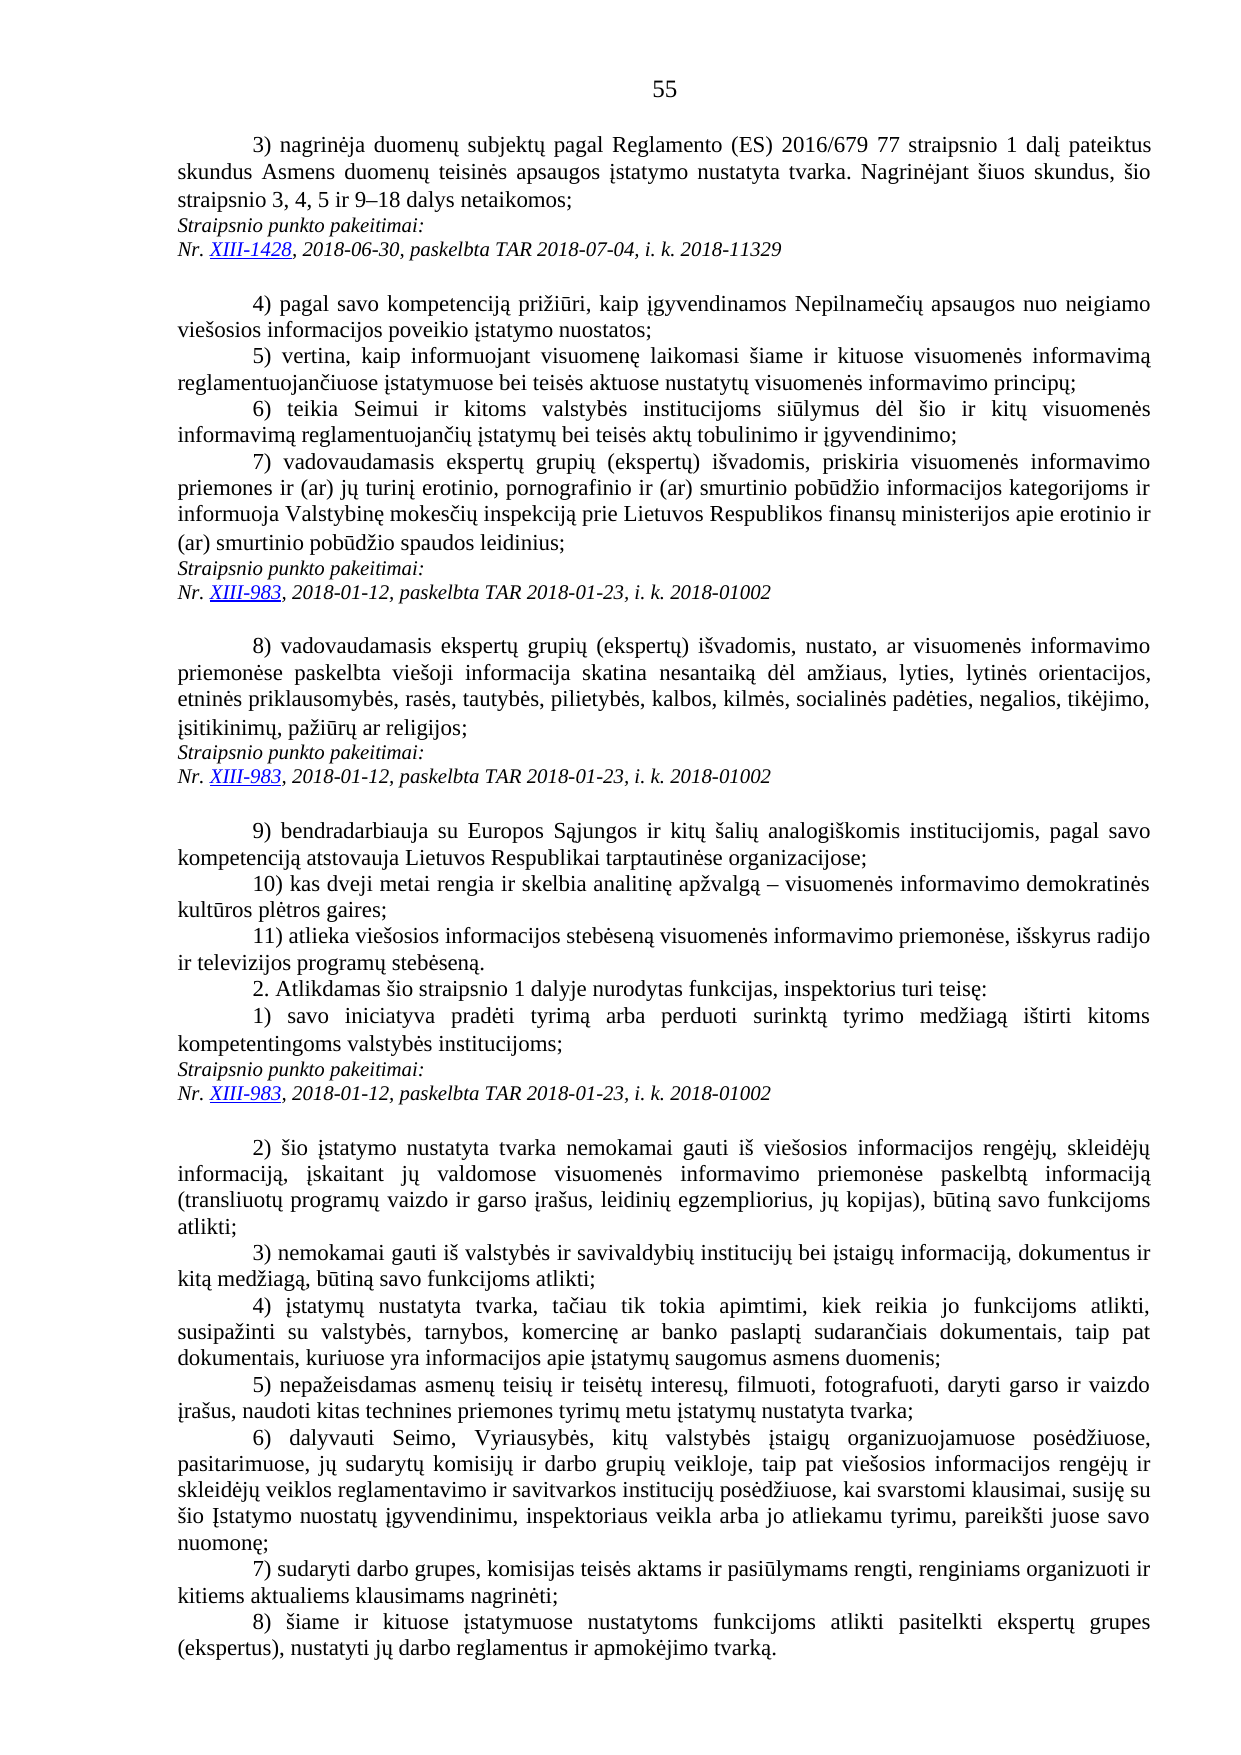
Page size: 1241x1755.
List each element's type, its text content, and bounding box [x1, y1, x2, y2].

text Straipsnio punkto pakeitimai: [177, 1057, 1152, 1081]
text 7) vadovaudamasis ekspertų grupių (ekspertų) išvadomis, priskiria visuomenės informavimo priemones ir (ar) jų turinį erotinio, pornografinio ir (ar) smurtinio pobūdžio informacijos kategorijoms ir informuoja Valstybinę mokesčių inspekciją prie Lietuvos Respublikos finansų ministerijos apie erotinio ir (ar) smurtinio pobūdžio spaudos leidinius; [177, 448, 1152, 556]
text 11) atlieka viešosios informacijos stebėseną visuomenės informavimo priemonėse, išskyrus radijo ir televizijos programų stebėseną. [177, 923, 1152, 975]
text 5) vertina, kaip informuojant visuomenę laikomasi šiame ir kituose visuomenės informavimą reglamentuojančiuose įstatymuose bei teisės aktuose nustatytų visuomenės informavimo principų; [177, 342, 1152, 395]
text 9) bendradarbiauja su Europos Sąjungos ir kitų šalių analogiškomis institucijomis, pagal savo kompetenciją atstovauja Lietuvos Respublikai tarptautinėse organizacijose; [177, 817, 1152, 870]
text 10) kas dveji metai rengia ir skelbia analitinę apžvalgą – visuomenės informavimo demokratinės kultūros plėtros gaires; [177, 870, 1152, 923]
text Straipsnio punkto pakeitimai: [177, 213, 1152, 237]
text 6) dalyvauti Seimo, Vyriausybės, kitų valstybės įstaigų organizuojamuose posėdžiuose, pasitarimuose, jų sudarytų komisijų ir darbo grupių veikloje, taip pat viešosios informacijos rengėjų ir skleidėjų veiklos reglamentavimo ir savitvarkos institucijų posėdžiuose, kai svarstomi klausimai, susiję su šio Įstatymo nuostatų įgyvendinimu, inspektoriaus veikla arba jo atliekamu tyrimu, pareikšti juose savo nuomonę; [177, 1423, 1152, 1555]
text 1) savo iniciatyva pradėti tyrimą arba perduoti surinktą tyrimo medžiagą ištirti kitoms kompetentingoms valstybės institucijoms; [177, 1002, 1152, 1057]
text 8) šiame ir kituose įstatymuose nustatytoms funkcijoms atlikti pasitelkti ekspertų grupes (ekspertus), nustatyti jų darbo reglamentus ir apmokėjimo tvarką. [177, 1608, 1152, 1661]
text Nr. XIII-983, 2018-01-12, paskelbta TAR 2018-01-23, i. k. 2018-01002 [177, 764, 1152, 788]
text 3) nemokamai gauti iš valstybės ir savivaldybių institucijų bei įstaigų informaciją, dokumentus ir kitą medžiagą, būtiną savo funkcijoms atlikti; [177, 1239, 1152, 1292]
text Nr. XIII-983, 2018-01-12, paskelbta TAR 2018-01-23, i. k. 2018-01002 [177, 1081, 1152, 1105]
text 8) vadovaudamasis ekspertų grupių (ekspertų) išvadomis, nustato, ar visuomenės informavimo priemonėse paskelbta viešoji informacija skatina nesantaiką dėl amžiaus, lyties, lytinės orientacijos, etninės priklausomybės, rasės, tautybės, pilietybės, kalbos, kilmės, socialinės padėties, negalios, tikėjimo, įsitikinimų, pažiūrų ar religijos; [177, 632, 1152, 740]
text Straipsnio punkto pakeitimai: [177, 740, 1152, 764]
text 2. Atlikdamas šio straipsnio 1 dalyje nurodytas funkcijas, inspektorius turi teisę: [177, 975, 1152, 1002]
text 4) pagal savo kompetenciją prižiūri, kaip įgyvendinamos Nepilnamečių apsaugos nuo neigiamo viešosios informacijos poveikio įstatymo nuostatos; [177, 290, 1152, 342]
text Nr. XIII-983, 2018-01-12, paskelbta TAR 2018-01-23, i. k. 2018-01002 [177, 580, 1152, 604]
text 4) įstatymų nustatyta tvarka, tačiau tik tokia apimtimi, kiek reikia jo funkcijoms atlikti, susipažinti su valstybės, tarnybos, komercinę ar banko paslaptį sudarančiais dokumentais, taip pat dokumentais, kuriuose yra informacijos apie įstatymų saugomus asmens duomenis; [177, 1292, 1152, 1371]
text 5) nepažeisdamas asmenų teisių ir teisėtų interesų, filmuoti, fotografuoti, daryti garso ir vaizdo įrašus, naudoti kitas technines priemones tyrimų metu įstatymų nustatyta tvarka; [177, 1371, 1152, 1423]
text 2) šio įstatymo nustatyta tvarka nemokamai gauti iš viešosios informacijos rengėjų, skleidėjų informaciją, įskaitant jų valdomose visuomenės informavimo priemonėse paskelbtą informaciją (transliuotų programų vaizdo ir garso įrašus, leidinių egzempliorius, jų kopijas), būtiną savo funkcijoms atlikti; [177, 1134, 1152, 1239]
text Straipsnio punkto pakeitimai: [177, 556, 1152, 580]
text 6) teikia Seimui ir kitoms valstybės institucijoms siūlymus dėl šio ir kitų visuomenės informavimą reglamentuojančių įstatymų bei teisės aktų tobulinimo ir įgyvendinimo; [177, 395, 1152, 448]
text 3) nagrinėja duomenų subjektų pagal Reglamento (ES) 2016/679 77 straipsnio 1 dalį pateiktus skundus Asmens duomenų teisinės apsaugos įstatymo nustatyta tvarka. Nagrinėjant šiuos skundus, šio straipsnio 3, 4, 5 ir 9–18 dalys netaikomos; [177, 131, 1152, 213]
text Nr. XIII-1428, 2018-06-30, paskelbta TAR 2018-07-04, i. k. 2018-11329 [177, 237, 1152, 261]
text 7) sudaryti darbo grupes, komisijas teisės aktams ir pasiūlymams rengti, renginiams organizuoti ir kitiems aktualiems klausimams nagrinėti; [177, 1555, 1152, 1608]
